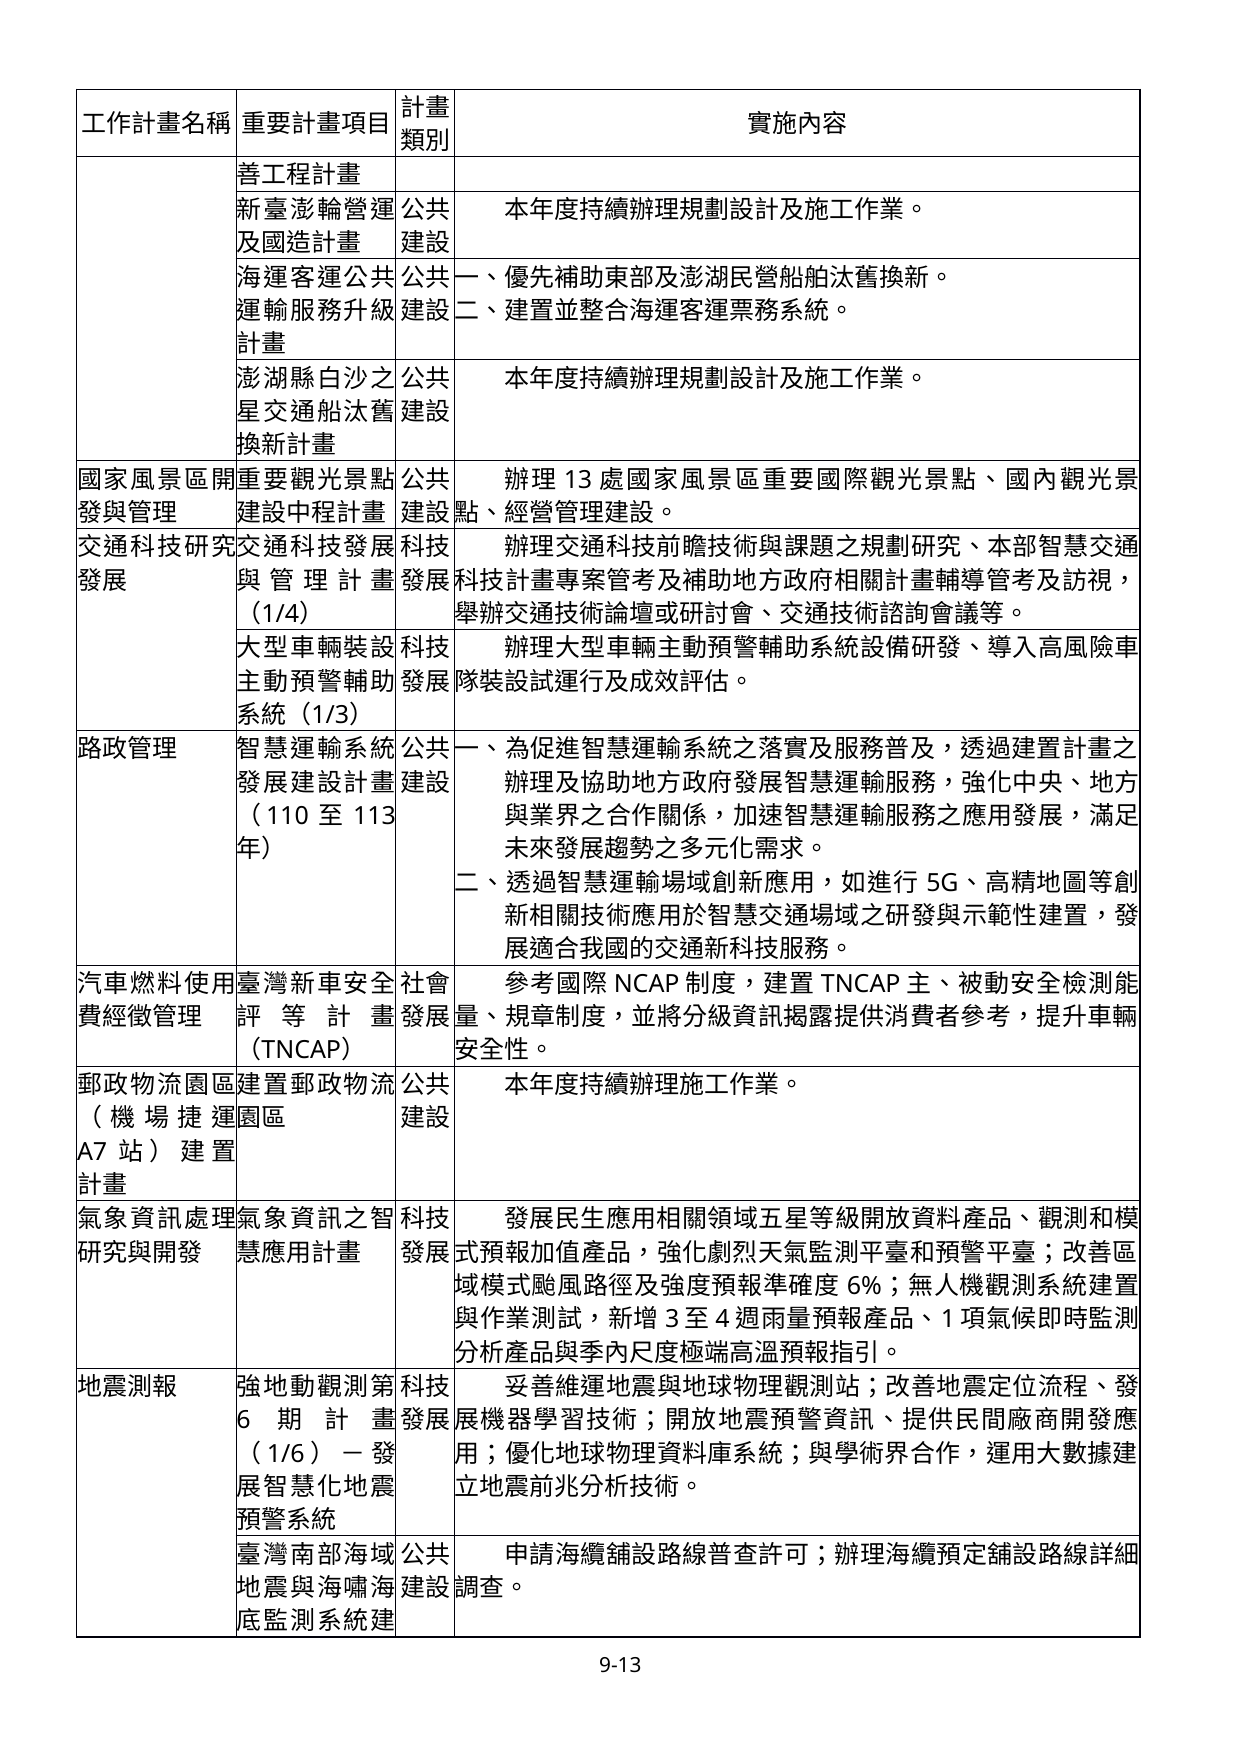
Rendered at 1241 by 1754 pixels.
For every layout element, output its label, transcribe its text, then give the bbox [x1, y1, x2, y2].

table_cell 參考國際NCAP制度，建置TNCAP主、被動安全檢測能量、規章制度，並將分級資訊揭露提供消費者參考，提升車輛安全性。 [455, 966, 1139, 1066]
table_cell 澎湖縣白沙之星交通船汰舊換新計畫 [237, 360, 395, 460]
table_cell 科技發展 [396, 1201, 454, 1368]
table_cell 海運客運公共運輸服務升級計畫 [237, 259, 395, 359]
table_cell 善工程計畫 [237, 157, 395, 191]
table_cell 辦理交通科技前瞻技術與課題之規劃研究、本部智慧交通科技計畫專案管考及補助地方政府相關計畫輔導管考及訪視，舉辦交通技術論壇或研討會、交通技術諮詢會議等。 [455, 529, 1139, 629]
table_cell 公共建設 [396, 192, 454, 258]
table_cell 智慧運輸系統發展建設計畫（110至113年） [237, 731, 395, 964]
table_cell 交通科技研究發展 [77, 529, 236, 730]
table_cell 申請海纜舖設路線普查許可；辦理海纜預定舖設路線詳細調查。 [455, 1536, 1139, 1636]
table_cell 重要觀光景點建設中程計畫 [237, 461, 395, 528]
table_cell 本年度持續辦理施工作業。 [455, 1067, 1139, 1200]
table_cell 新臺澎輪營運及國造計畫 [237, 192, 395, 258]
table_cell 公共建設 [396, 1067, 454, 1200]
table_cell 本年度持續辦理規劃設計及施工作業。 [455, 192, 1139, 258]
table_cell 公共建設 [396, 360, 454, 460]
table_cell 本年度持續辦理規劃設計及施工作業。 [455, 360, 1139, 460]
table_cell 大型車輛裝設主動預警輔助系統（1/3） [237, 630, 395, 730]
table_cell 社會發展 [396, 966, 454, 1066]
table_cell 氣象資訊處理研究與開發 [77, 1201, 236, 1368]
table_cell 地震測報 [77, 1369, 236, 1636]
table_cell 建置郵政物流園區 [237, 1067, 395, 1200]
table_header 重要計畫項目 [237, 90, 395, 156]
table_cell 路政管理 [77, 731, 236, 964]
table_cell 公共建設 [396, 731, 454, 964]
table_cell 公共建設 [396, 259, 454, 359]
table_cell 臺灣南部海域地震與海嘯海底監測系統建 [237, 1536, 395, 1636]
table_cell 強地動觀測第6期計畫（1/6）－發展智慧化地震預警系統 [237, 1369, 395, 1535]
table_cell 辦理13處國家風景區重要國際觀光景點、國內觀光景點、經營管理建設。 [455, 461, 1139, 528]
table_cell 科技發展 [396, 630, 454, 730]
table_header 計畫類別 [396, 90, 454, 156]
table_cell 妥善維運地震與地球物理觀測站；改善地震定位流程、發展機器學習技術；開放地震預警資訊、提供民間廠商開發應用；優化地球物理資料庫系統；與學術界合作，運用大數據建立地震前兆分析技術。 [455, 1369, 1139, 1535]
table_cell 辦理大型車輛主動預警輔助系統設備研發、導入高風險車隊裝設試運行及成效評估。 [455, 630, 1139, 730]
table_cell 公共建設 [396, 1536, 454, 1636]
table_cell 氣象資訊之智慧應用計畫 [237, 1201, 395, 1368]
table_cell 科技發展 [396, 1369, 454, 1535]
table_header 實施內容 [455, 90, 1139, 156]
table_cell 郵政物流園區（機場捷運A7站）建置計畫 [77, 1067, 236, 1200]
table_cell [396, 157, 454, 191]
table_cell 汽車燃料使用費經徵管理 [77, 966, 236, 1066]
table_cell 國家風景區開發與管理 [77, 461, 236, 528]
table_cell 發展民生應用相關領域五星等級開放資料產品、觀測和模式預報加值產品，強化劇烈天氣監測平臺和預警平臺；改善區域模式颱風路徑及強度預報準確度6%；無人機觀測系統建置與作業測試，新增3至4週雨量預報產品、1項氣候即時監測分析產品與季內尺度極端高溫預報指引。 [455, 1201, 1139, 1368]
table_cell 臺灣新車安全評等計畫（TNCAP） [237, 966, 395, 1066]
table_cell 交通科技發展與管理計畫（1/4） [237, 529, 395, 629]
table_cell 公共建設 [396, 461, 454, 528]
table_header 工作計畫名稱 [77, 90, 236, 156]
table_cell 一、為促進智慧運輸系統之落實及服務普及，透過建置計畫之辦理及協助地方政府發展智慧運輸服務，強化中央、地方與業界之合作關係，加速智慧運輸服務之應用發展，滿足未來發展趨勢之多元化需求。 二、透過智慧運輸場域創新應用，如進行5G、高精地圖等創新相關技術應用於智慧交通場域之研發與示範性建置，發展適合我國的交通新科技服務。 [455, 731, 1139, 964]
table_cell [455, 157, 1139, 191]
table_cell 一、優先補助東部及澎湖民營船舶汰舊換新。 二、建置並整合海運客運票務系統。 [455, 259, 1139, 359]
table_cell [77, 157, 236, 460]
table_cell 科技發展 [396, 529, 454, 629]
